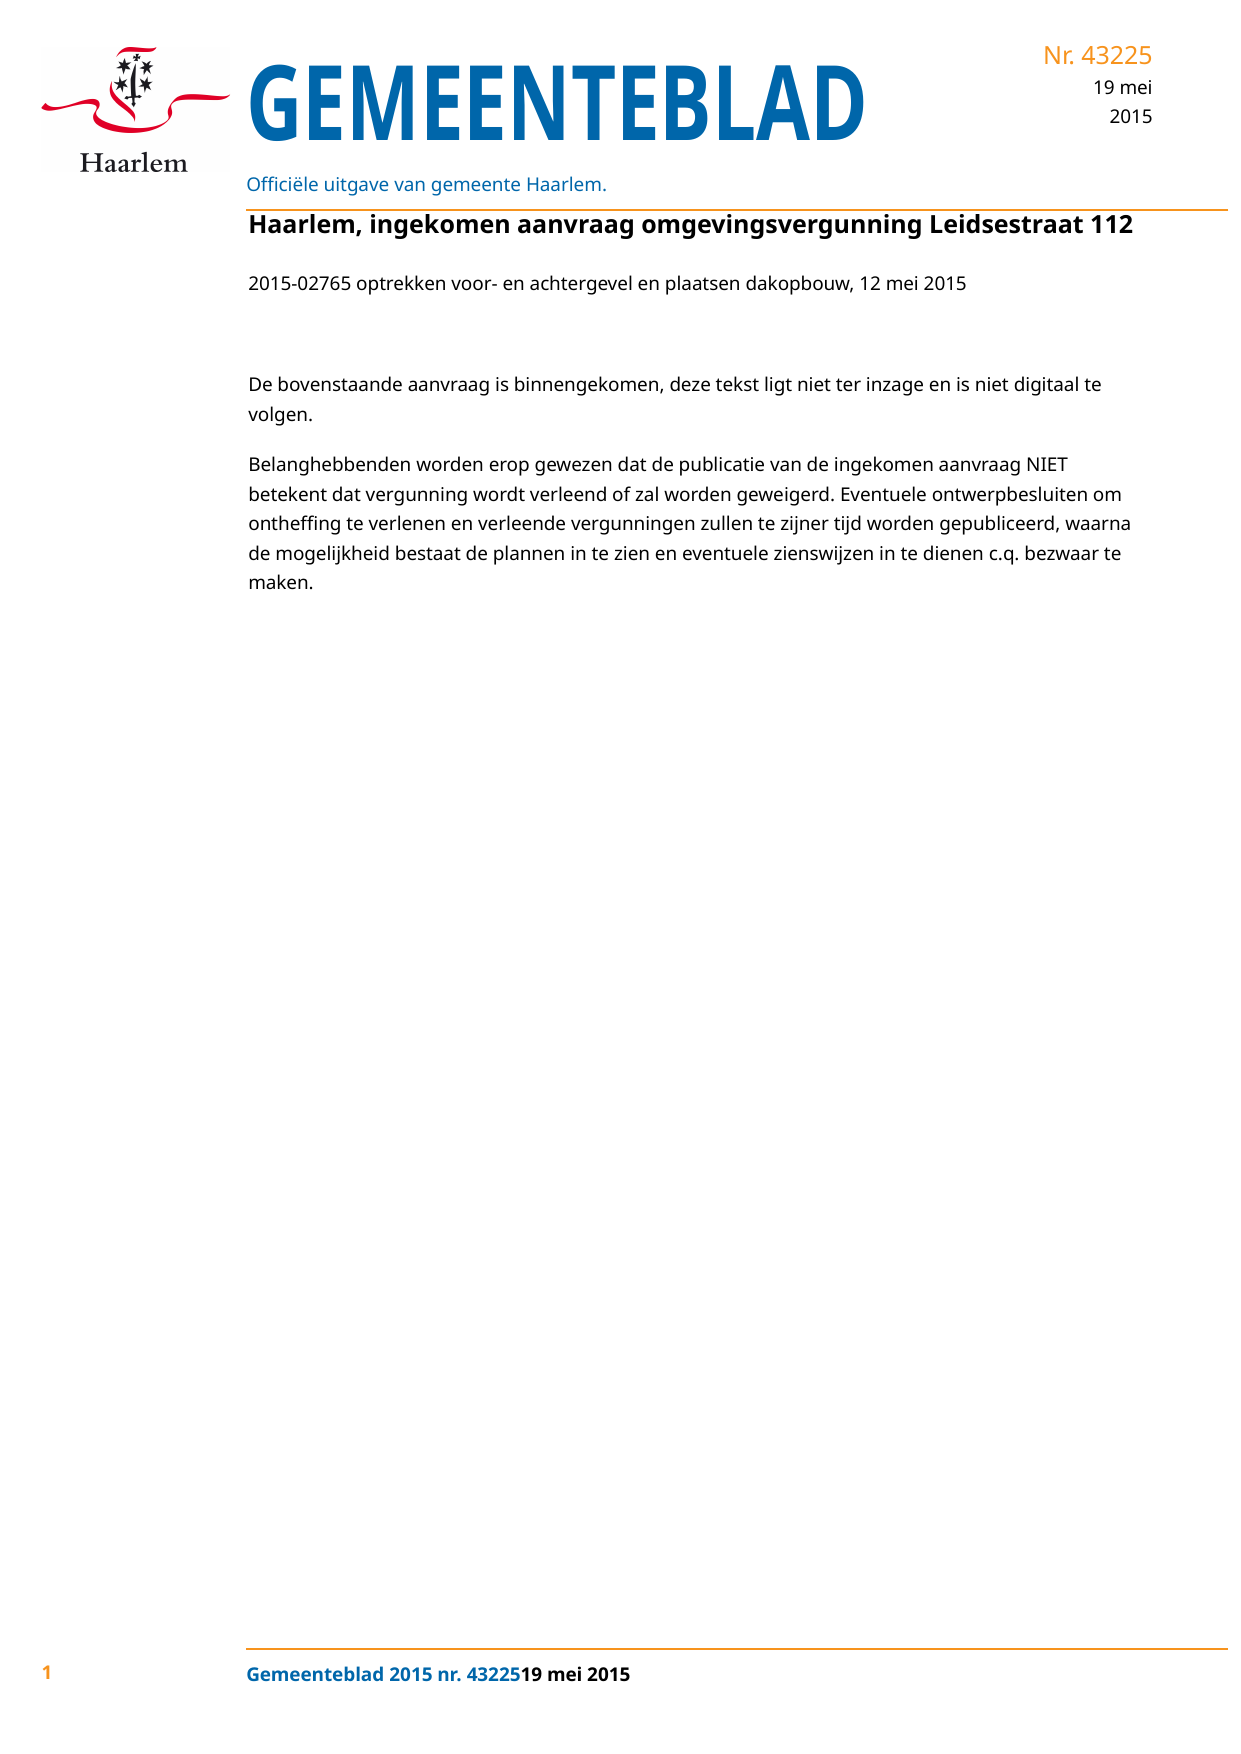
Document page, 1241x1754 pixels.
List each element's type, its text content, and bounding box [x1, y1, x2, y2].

text Belanghebbenden worden erop gewezen dat de publicatie van de ingekomen aanvraag NIET betekent dat vergunning wordt verleend of zal worden geweigerd. Eventuele ontwerpbesluiten om ontheffing te verlenen en verleende vergunningen zullen te zijner tijd worden gepubliceerd, waarna de mogelijkheid bestaat de plannen in te zien en eventuele zienswijzen in te dienen c.q. bezwaar te maken. [248, 451, 1152, 595]
text Haarlem, ingekomen aanvraag omgevingsvergunning Leidsestraat 112 [248, 211, 1152, 241]
picture [41, 47, 231, 172]
text De bovenstaande aanvraag is binnengekomen, deze tekst ligt niet ter inzage en is niet digitaal te volgen. [248, 371, 1152, 426]
text 2015-02765 optrekken voor- en achtergevel en plaatsen dakopbouw, 12 mei 2015 [248, 270, 1152, 296]
